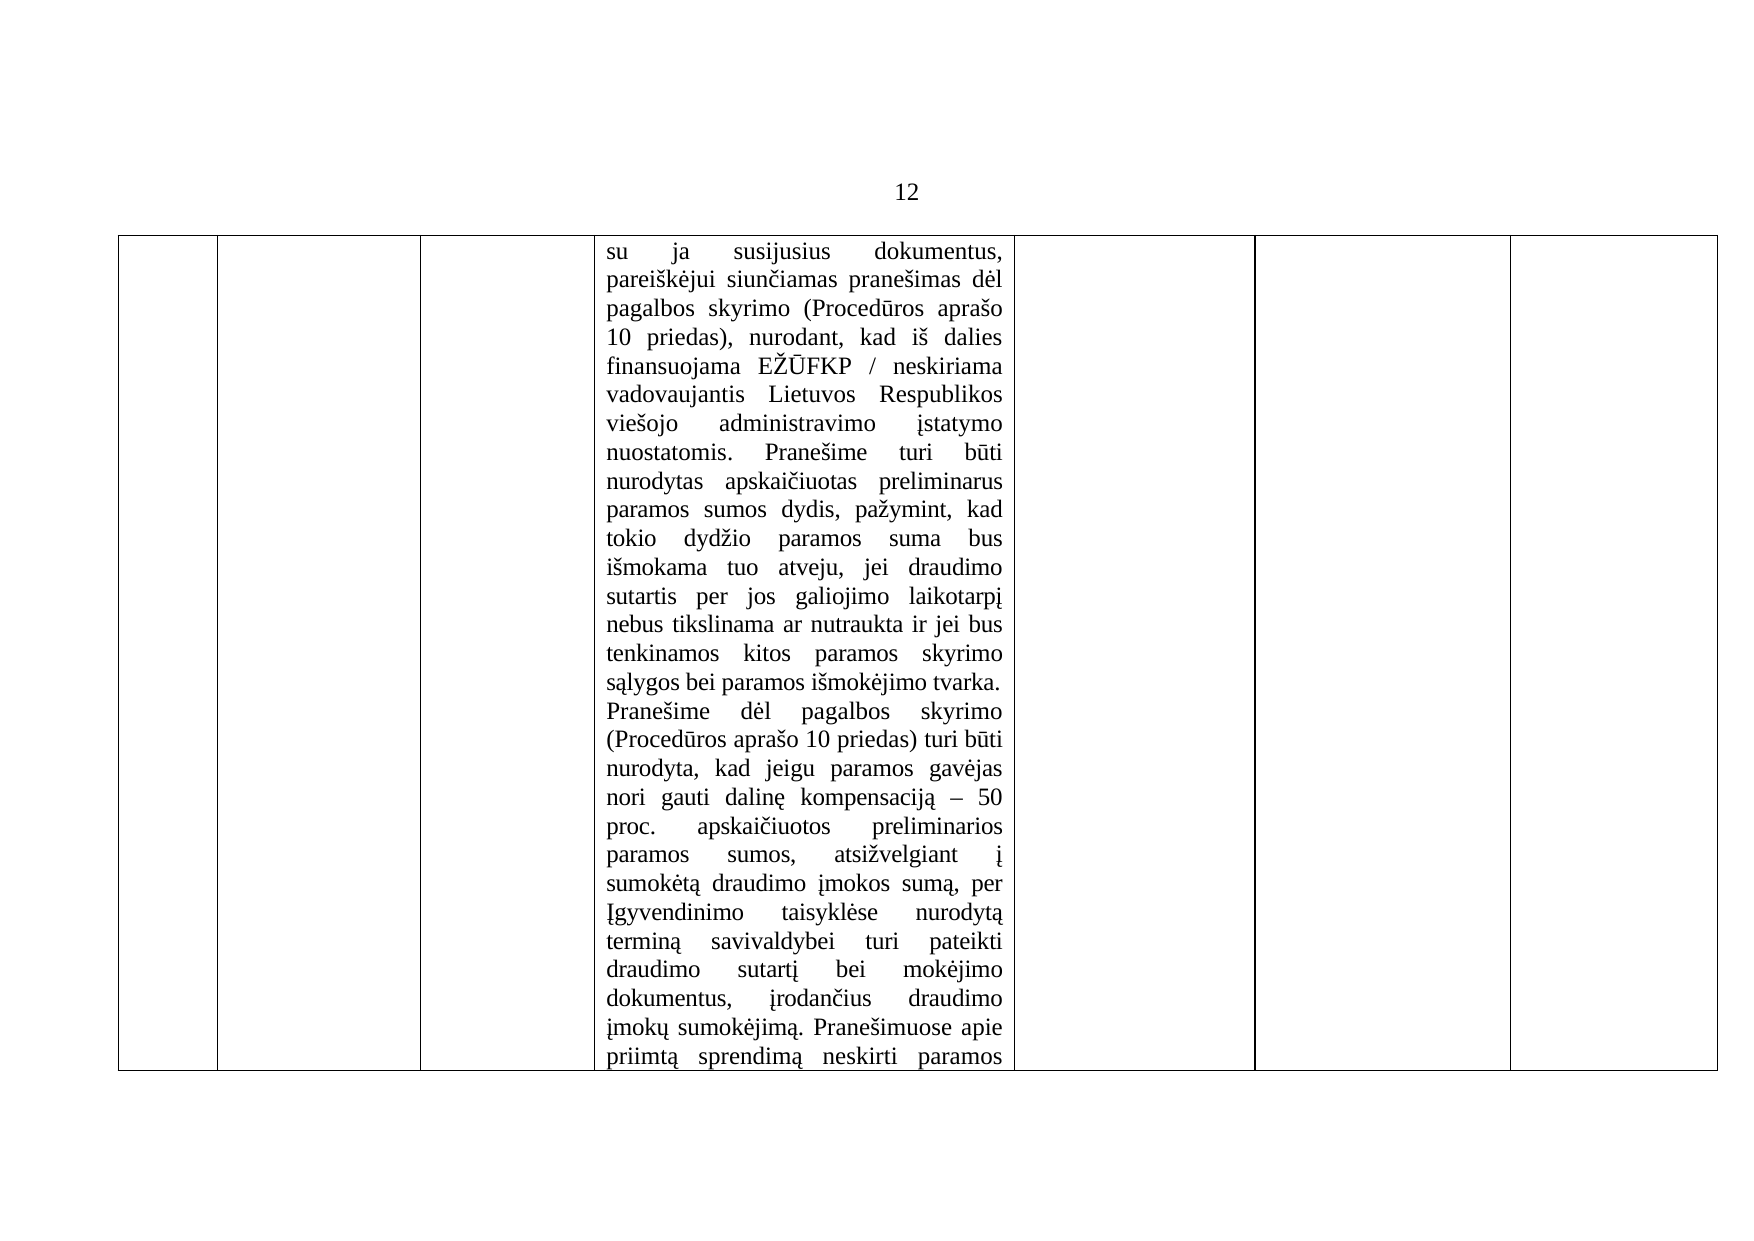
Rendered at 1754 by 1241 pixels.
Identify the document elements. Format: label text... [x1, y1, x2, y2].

table_cell [119, 236, 217, 1069]
table_cell [421, 236, 594, 1069]
table_cell [1015, 236, 1254, 1069]
table_cell [1256, 236, 1510, 1069]
table_cell [1511, 236, 1717, 1069]
table_cell [218, 236, 420, 1069]
table_cell su ja susijusius dokumentus, pareiškėjui siunčiamas pranešimas dėl pagalbos skyrimo (Procedūros aprašo 10 priedas), nurodant, kad iš dalies finansuojama EŽŪFKP / neskiriama vadovaujantis Lietuvos Respublikos viešojo administravimo įstatymo nuostatomis. Pranešime turi būti nurodytas apskaičiuotas preliminarus paramos sumos dydis, pažymint, kad tokio dydžio paramos suma bus išmokama tuo atveju, jei draudimo sutartis per jos galiojimo laikotarpį nebus tikslinama ar nutraukta ir jei bus tenkinamos kitos paramos skyrimo sąlygos bei paramos išmokėjimo tvarka. Pranešime dėl pagalbos skyrimo (Procedūros aprašo 10 priedas) turi būti nurodyta, kad jeigu paramos gavėjas nori gauti dalinę kompensaciją – 50 proc. apskaičiuotos preliminarios paramos sumos, atsižvelgiant į sumokėtą draudimo įmokos sumą, per Įgyvendinimo taisyklėse nurodytą terminą savivaldybei turi pateikti draudimo sutartį bei mokėjimo dokumentus, įrodančius draudimo įmokų sumokėjimą. Pranešimuose apie priimtą sprendimą neskirti paramos [595, 236, 1014, 1069]
